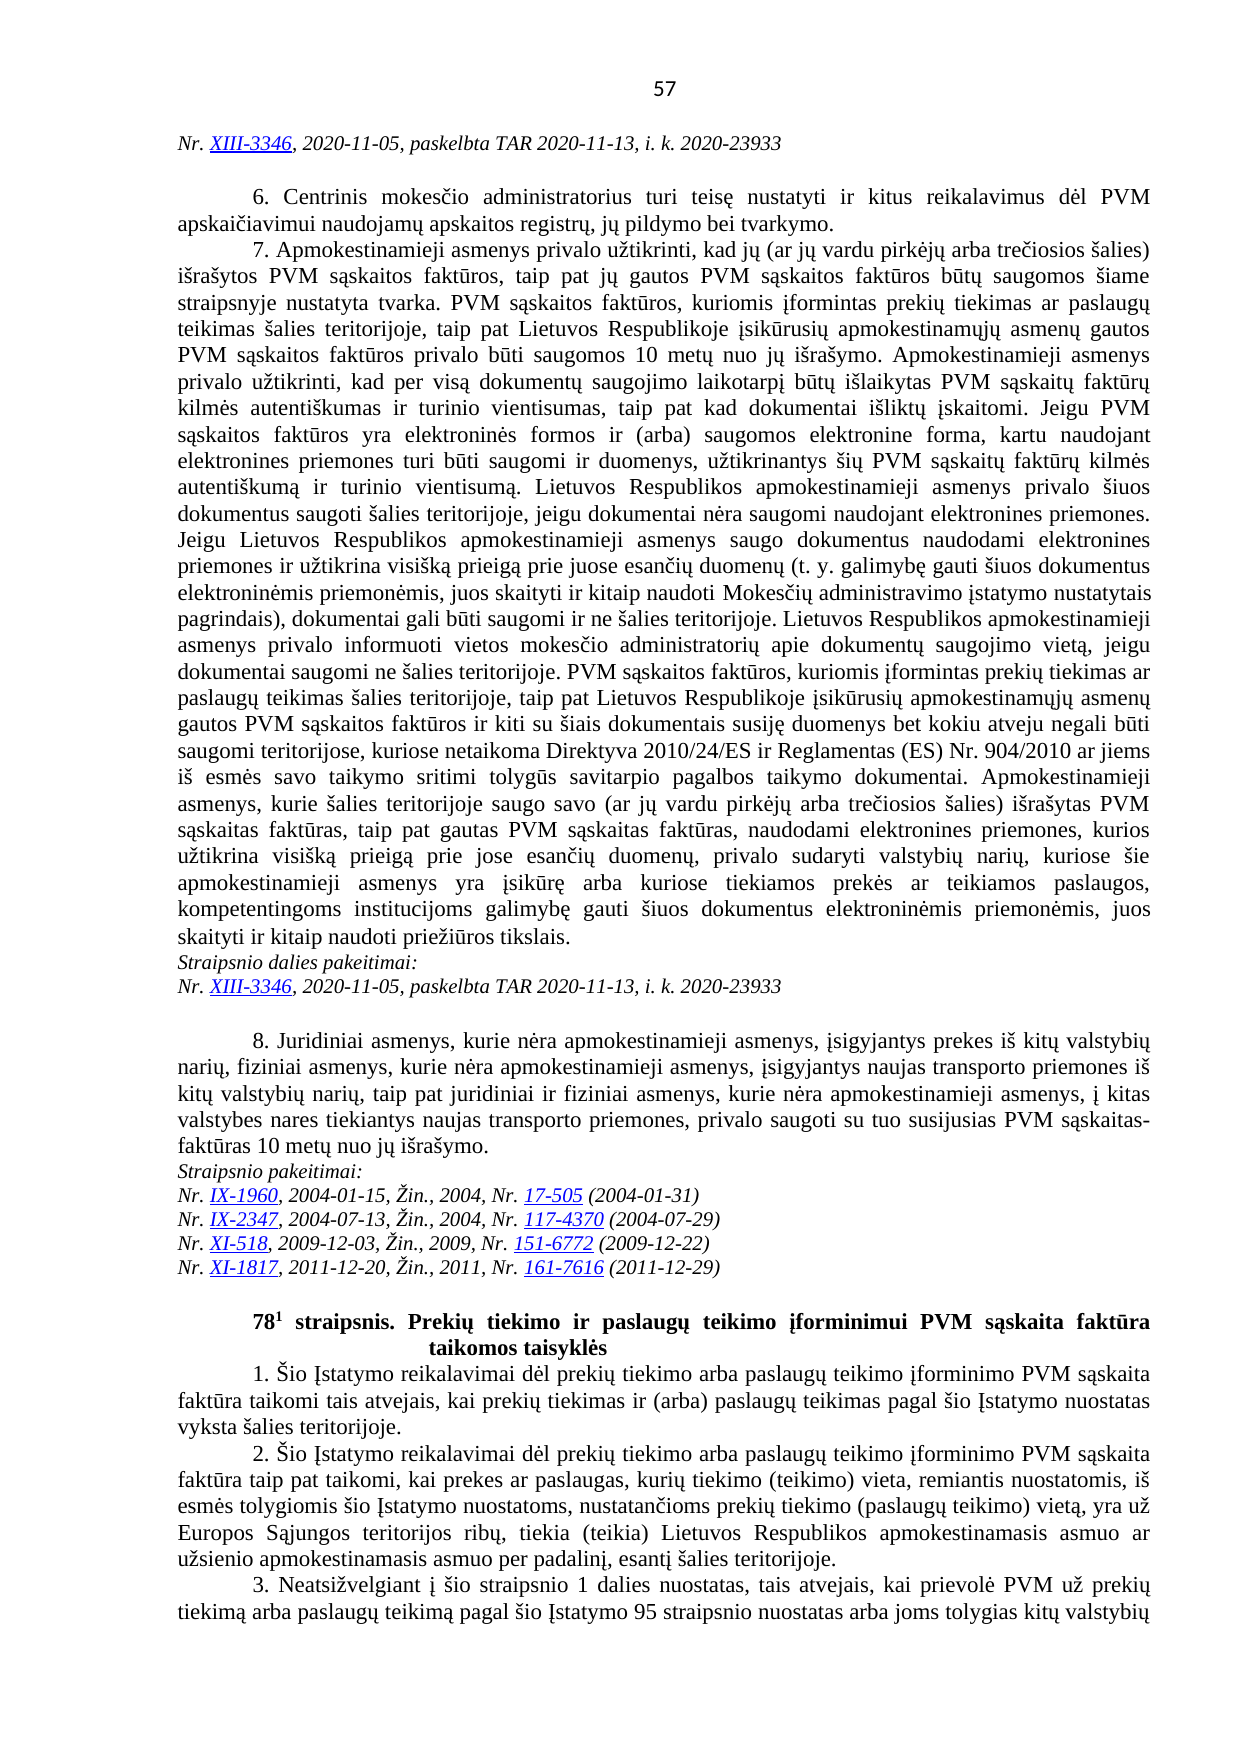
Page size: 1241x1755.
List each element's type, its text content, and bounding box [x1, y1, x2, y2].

text Nr. XIII-3346, 2020-11-05, paskelbta TAR 2020-11-13, i. k. 2020-23933 [177, 131, 1152, 155]
text Straipsnio dalies pakeitimai: [177, 950, 1152, 974]
text Nr. IX-2347, 2004-07-13, Žin., 2004, Nr. 117-4370 (2004-07-29) [177, 1207, 1152, 1231]
text 3. Neatsižvelgiant į šio straipsnio 1 dalies nuostatas, tais atvejais, kai prievolė PVM už prekių tiekimą arba paslaugų teikimą pagal šio Įstatymo 95 straipsnio nuostatas arba joms tolygias kitų valstybių [177, 1571, 1152, 1624]
text 781 straipsnis. Prekių tiekimo ir paslaugų teikimo įforminimui PVM sąskaita faktūra taikomos taisyklės [252, 1308, 1152, 1361]
text Nr. XIII-3346, 2020-11-05, paskelbta TAR 2020-11-13, i. k. 2020-23933 [177, 974, 1152, 998]
text 1. Šio Įstatymo reikalavimai dėl prekių tiekimo arba paslaugų teikimo įforminimo PVM sąskaita faktūra taikomi tais atvejais, kai prekių tiekimas ir (arba) paslaugų teikimas pagal šio Įstatymo nuostatas vyksta šalies teritorijoje. [177, 1361, 1152, 1439]
text Nr. XI-1817, 2011-12-20, Žin., 2011, Nr. 161-7616 (2011-12-29) [177, 1255, 1152, 1279]
text Nr. XI-518, 2009-12-03, Žin., 2009, Nr. 151-6772 (2009-12-22) [177, 1231, 1152, 1255]
text Nr. IX-1960, 2004-01-15, Žin., 2004, Nr. 17-505 (2004-01-31) [177, 1183, 1152, 1207]
text 7. Apmokestinamieji asmenys privalo užtikrinti, kad jų (ar jų vardu pirkėjų arba trečiosios šalies) išrašytos PVM sąskaitos faktūros, taip pat jų gautos PVM sąskaitos faktūros būtų saugomos šiame straipsnyje nustatyta tvarka. PVM sąskaitos faktūros, kuriomis įformintas prekių tiekimas ar paslaugų teikimas šalies teritorijoje, taip pat Lietuvos Respublikoje įsikūrusių apmokestinamųjų asmenų gautos PVM sąskaitos faktūros privalo būti saugomos 10 metų nuo jų išrašymo. Apmokestinamieji asmenys privalo užtikrinti, kad per visą dokumentų saugojimo laikotarpį būtų išlaikytas PVM sąskaitų faktūrų kilmės autentiškumas ir turinio vientisumas, taip pat kad dokumentai išliktų įskaitomi. Jeigu PVM sąskaitos faktūros yra elektroninės formos ir (arba) saugomos elektronine forma, kartu naudojant elektronines priemones turi būti saugomi ir duomenys, užtikrinantys šių PVM sąskaitų faktūrų kilmės autentiškumą ir turinio vientisumą. Lietuvos Respublikos apmokestinamieji asmenys privalo šiuos dokumentus saugoti šalies teritorijoje, jeigu dokumentai nėra saugomi naudojant elektronines priemones. Jeigu Lietuvos Respublikos apmokestinamieji asmenys saugo dokumentus naudodami elektronines priemones ir užtikrina visišką prieigą prie juose esančių duomenų (t. y. galimybę gauti šiuos dokumentus elektroninėmis priemonėmis, juos skaityti ir kitaip naudoti Mokesčių administravimo įstatymo nustatytais pagrindais), dokumentai gali būti saugomi ir ne šalies teritorijoje. Lietuvos Respublikos apmokestinamieji asmenys privalo informuoti vietos mokesčio administratorių apie dokumentų saugojimo vietą, jeigu dokumentai saugomi ne šalies teritorijoje. PVM sąskaitos faktūros, kuriomis įformintas prekių tiekimas ar paslaugų teikimas šalies teritorijoje, taip pat Lietuvos Respublikoje įsikūrusių apmokestinamųjų asmenų gautos PVM sąskaitos faktūros ir kiti su šiais dokumentais susiję duomenys bet kokiu atveju negali būti saugomi teritorijose, kuriose netaikoma Direktyva 2010/24/ES ir Reglamentas (ES) Nr. 904/2010 ar jiems iš esmės savo taikymo sritimi tolygūs savitarpio pagalbos taikymo dokumentai. Apmokestinamieji asmenys, kurie šalies teritorijoje saugo savo (ar jų vardu pirkėjų arba trečiosios šalies) išrašytas PVM sąskaitas faktūras, taip pat gautas PVM sąskaitas faktūras, naudodami elektronines priemones, kurios užtikrina visišką prieigą prie jose esančių duomenų, privalo sudaryti valstybių narių, kuriose šie apmokestinamieji asmenys yra įsikūrę arba kuriose tiekiamos prekės ar teikiamos paslaugos, kompetentingoms institucijoms galimybę gauti šiuos dokumentus elektroninėmis priemonėmis, juos skaityti ir kitaip naudoti priežiūros tikslais. [177, 236, 1152, 950]
text 2. Šio Įstatymo reikalavimai dėl prekių tiekimo arba paslaugų teikimo įforminimo PVM sąskaita faktūra taip pat taikomi, kai prekes ar paslaugas, kurių tiekimo (teikimo) vieta, remiantis nuostatomis, iš esmės tolygiomis šio Įstatymo nuostatoms, nustatančioms prekių tiekimo (paslaugų teikimo) vietą, yra už Europos Sąjungos teritorijos ribų, tiekia (teikia) Lietuvos Respublikos apmokestinamasis asmuo ar užsienio apmokestinamasis asmuo per padalinį, esantį šalies teritorijoje. [177, 1439, 1152, 1571]
text Straipsnio pakeitimai: [177, 1159, 1152, 1183]
text 6. Centrinis mokesčio administratorius turi teisę nustatyti ir kitus reikalavimus dėl PVM apskaičiavimui naudojamų apskaitos registrų, jų pildymo bei tvarkymo. [177, 183, 1152, 236]
text 8. Juridiniai asmenys, kurie nėra apmokestinamieji asmenys, įsigyjantys prekes iš kitų valstybių narių, fiziniai asmenys, kurie nėra apmokestinamieji asmenys, įsigyjantys naujas transporto priemones iš kitų valstybių narių, taip pat juridiniai ir fiziniai asmenys, kurie nėra apmokestinamieji asmenys, į kitas valstybes nares tiekiantys naujas transporto priemones, privalo saugoti su tuo susijusias PVM sąskaitas-faktūras 10 metų nuo jų išrašymo. [177, 1027, 1152, 1159]
